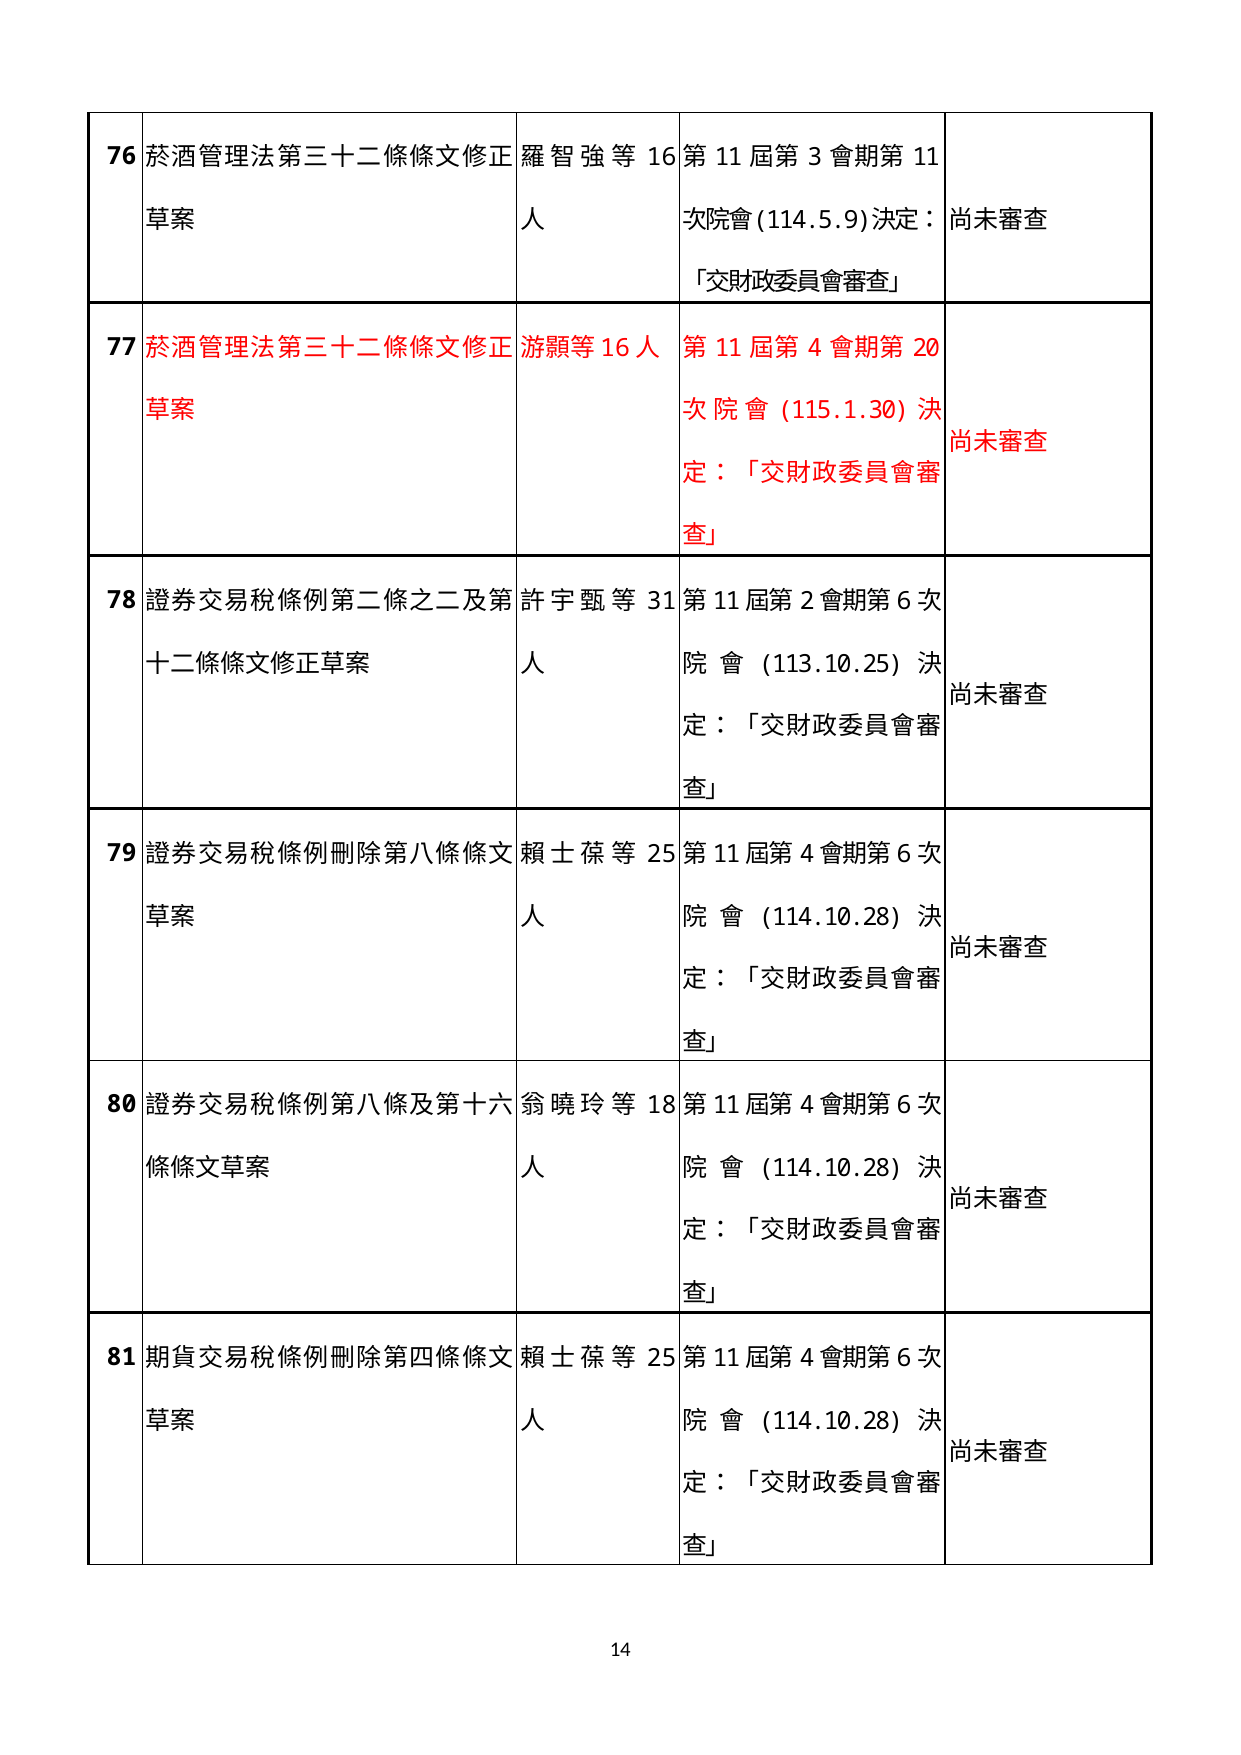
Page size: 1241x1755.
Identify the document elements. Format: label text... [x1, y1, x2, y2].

table_cell [90, 113, 142, 301]
table_cell 菸酒管理法第三十二條條文修正草案 [143, 304, 516, 554]
table_cell 尚未審查 [946, 1061, 1150, 1311]
table_cell 第11屆第4會期第6次院會(114.10.28)決定：「交財政委員會審查」 [680, 1061, 944, 1311]
table_cell 第11屆第4會期第6次院會(114.10.28)決定：「交財政委員會審查」 [680, 810, 944, 1060]
table_cell 尚未審查 [946, 557, 1150, 807]
table_cell 賴士葆等25人 [517, 810, 679, 1060]
table_cell [90, 1314, 142, 1564]
table_cell 第11屆第3會期第11次院會(114.5.9)決定：「交財政委員會審查」 [680, 113, 944, 301]
table_cell [90, 1061, 142, 1311]
table_cell [90, 557, 142, 807]
table_cell 第11屆第4會期第6次院會(114.10.28)決定：「交財政委員會審查」 [680, 1314, 944, 1564]
table_cell 菸酒管理法第三十二條條文修正草案 [143, 113, 516, 301]
table_cell [90, 810, 142, 1060]
table_cell [90, 304, 142, 554]
table_cell 游顥等16人 [517, 304, 679, 554]
table_cell 尚未審查 [946, 304, 1150, 554]
table_cell 許宇甄等31人 [517, 557, 679, 807]
table_cell 期貨交易稅條例刪除第四條條文草案 [143, 1314, 516, 1564]
table_cell 第11屆第2會期第6次院會(113.10.25)決定：「交財政委員會審查」 [680, 557, 944, 807]
table_cell 賴士葆等25人 [517, 1314, 679, 1564]
table_cell 尚未審查 [946, 113, 1150, 301]
table_cell 證券交易稅條例第八條及第十六條條文草案 [143, 1061, 516, 1311]
table_cell 尚未審查 [946, 810, 1150, 1060]
table_cell 證券交易稅條例刪除第八條條文草案 [143, 810, 516, 1060]
table_cell 翁曉玲等18人 [517, 1061, 679, 1311]
table_cell 第11屆第4會期第20次院會(115.1.30)決定：「交財政委員會審查」 [680, 304, 944, 554]
table_cell 證券交易稅條例第二條之二及第十二條條文修正草案 [143, 557, 516, 807]
table_cell 羅智強等16人 [517, 113, 679, 301]
table_cell 尚未審查 [946, 1314, 1150, 1564]
